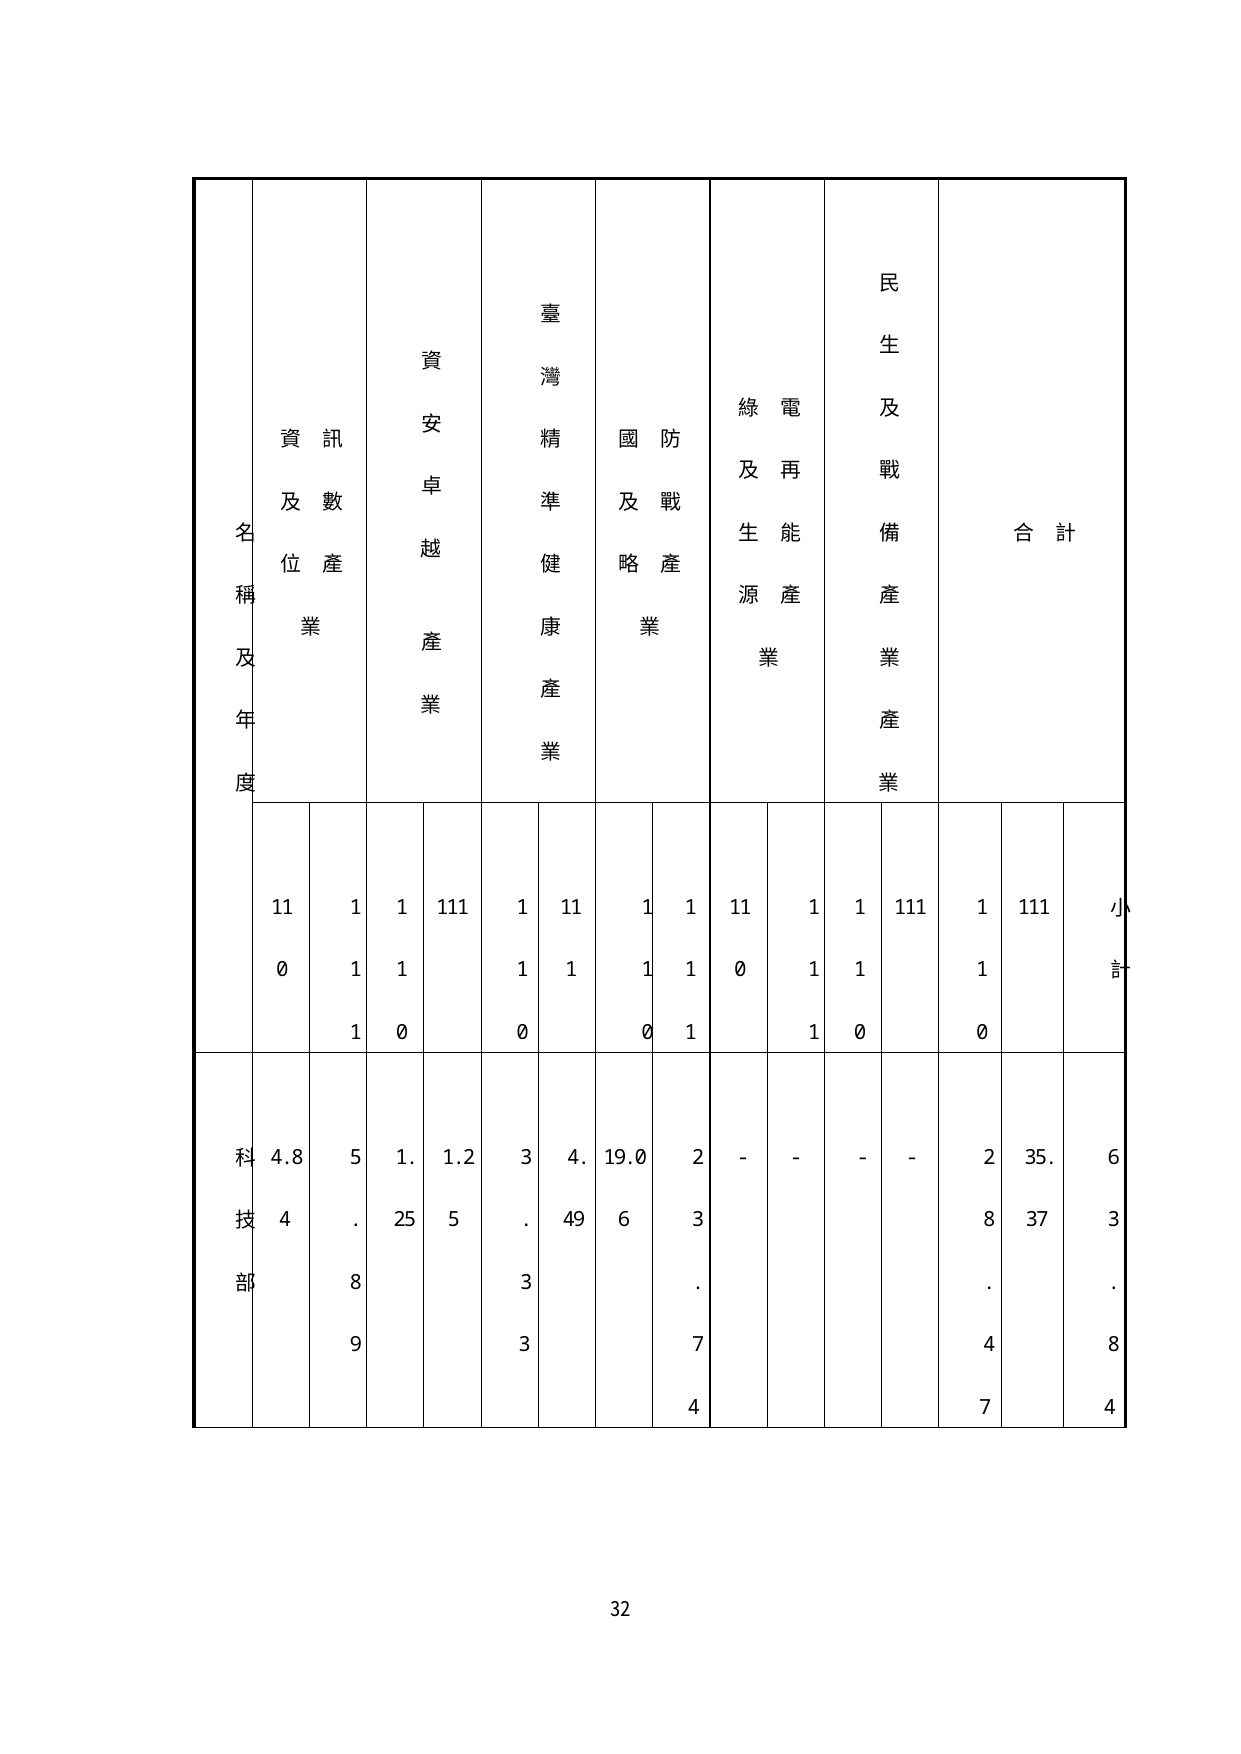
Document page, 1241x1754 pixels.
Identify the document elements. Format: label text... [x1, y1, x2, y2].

table_cell 111 [882, 803, 938, 1052]
table_cell - [768, 1053, 824, 1427]
table_cell 63.84 [1064, 1053, 1124, 1427]
table_cell 3.33 [482, 1053, 538, 1427]
table_cell - [711, 1053, 767, 1427]
table_cell 23.74 [653, 1053, 709, 1427]
table_cell 小計 [1064, 803, 1124, 1052]
table_header 合計 [939, 180, 1124, 802]
table_cell - [882, 1053, 938, 1427]
table_header 名稱及年度 [196, 180, 252, 1052]
table_cell 19.06 [596, 1053, 652, 1427]
table_cell 5.89 [310, 1053, 366, 1427]
table_cell 28.47 [939, 1053, 1001, 1427]
table_cell 110 [253, 803, 309, 1052]
table_cell 4.49 [539, 1053, 595, 1427]
table_cell 1.25 [424, 1053, 481, 1427]
table_cell 111 [768, 803, 824, 1052]
table_cell 110 [711, 803, 767, 1052]
table_header 民生及戰備產業產業 [825, 180, 938, 802]
table_cell 110 [596, 803, 652, 1052]
table_cell 111 [424, 803, 481, 1052]
table_cell 35.37 [1002, 1053, 1063, 1427]
table_header 臺灣精準健康產業 [482, 180, 595, 802]
table_cell - [825, 1053, 881, 1427]
table_cell 科技部 [196, 1053, 252, 1427]
table_cell 4.84 [253, 1053, 309, 1427]
table_header 資安卓越 產業 [367, 180, 481, 802]
table_cell 111 [653, 803, 709, 1052]
table_cell 111 [539, 803, 595, 1052]
table_header 綠電及再生能源產業 [711, 180, 824, 802]
table_cell 110 [939, 803, 1001, 1052]
table_cell 111 [1002, 803, 1063, 1052]
table_header 國防及戰略產業 [596, 180, 709, 802]
table_cell 110 [825, 803, 881, 1052]
table_cell 1.25 [367, 1053, 423, 1427]
table_cell 111 [310, 803, 366, 1052]
table_cell 110 [482, 803, 538, 1052]
table_header 資訊及數位產業 [253, 180, 366, 802]
table_cell 110 [367, 803, 423, 1052]
